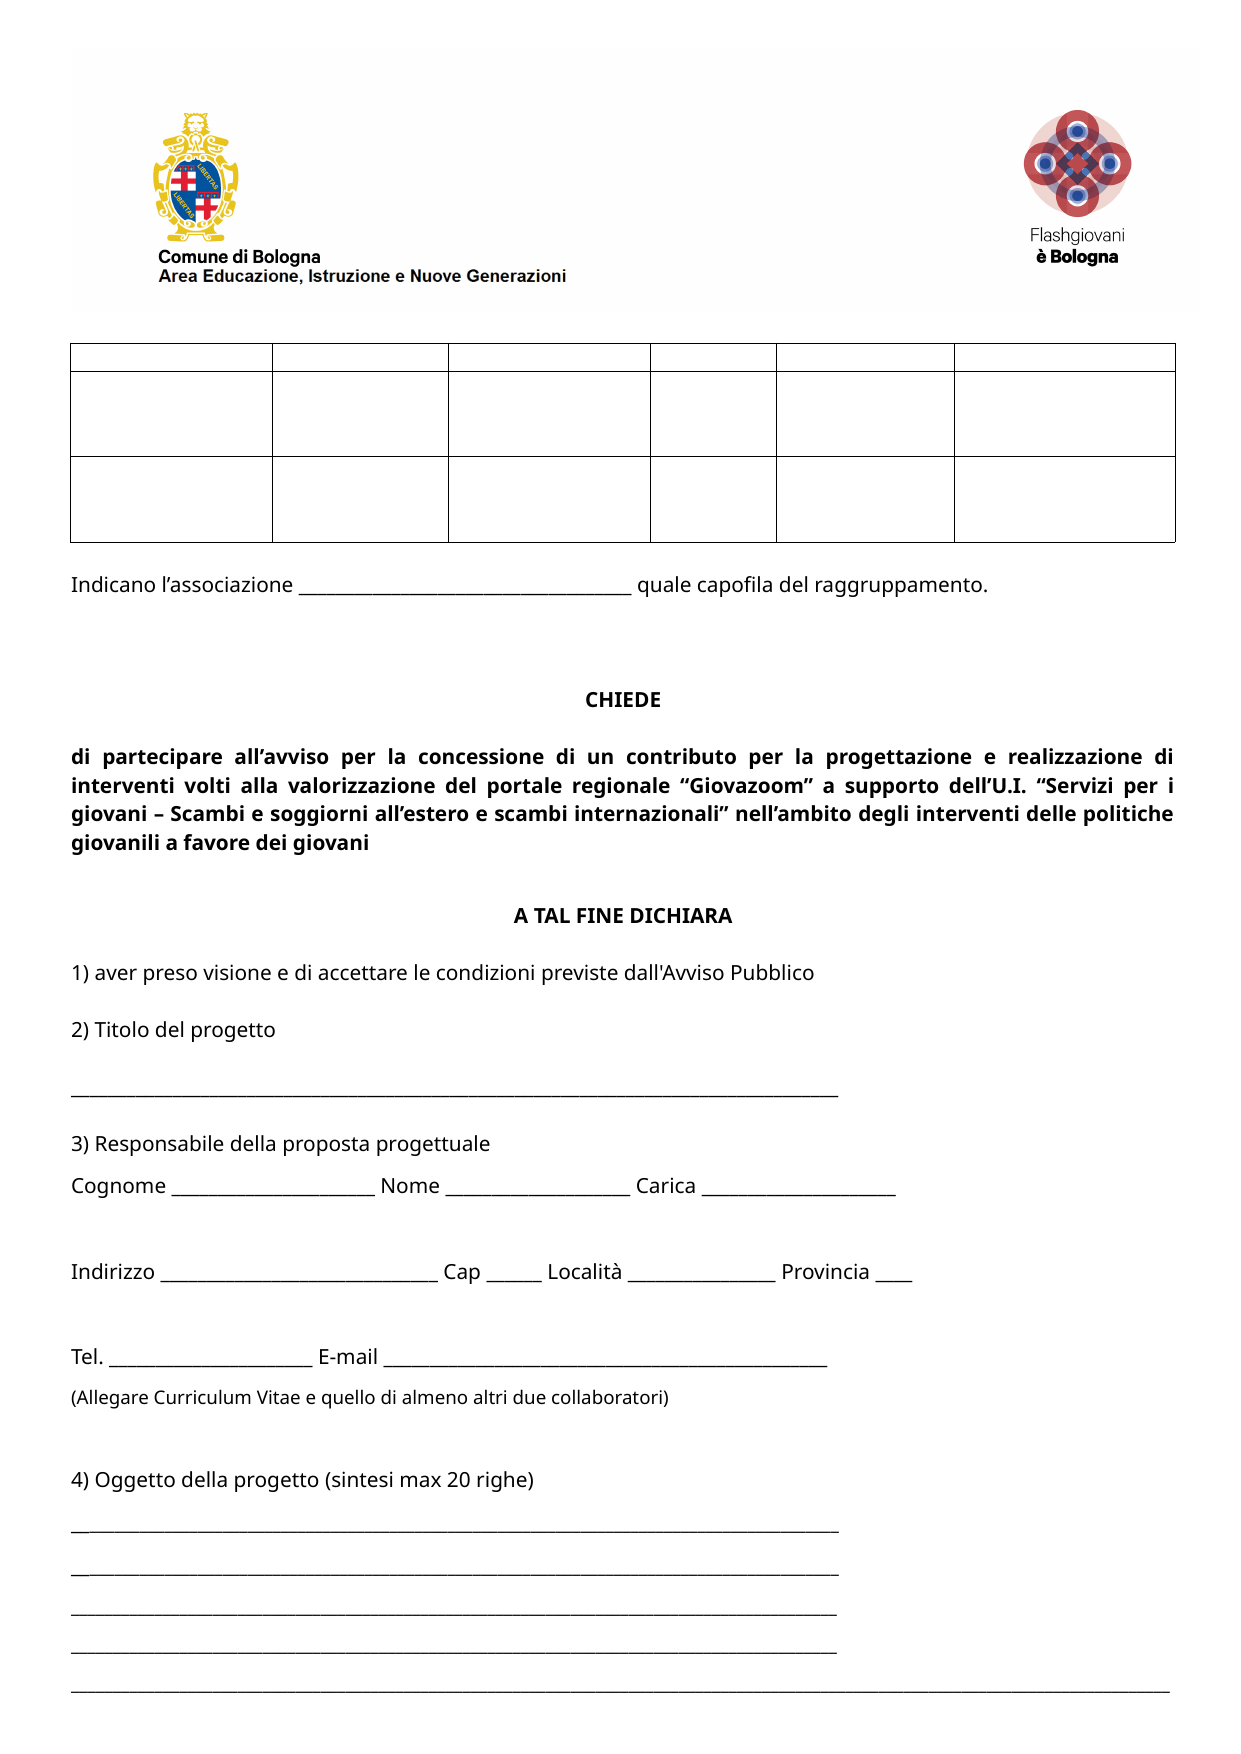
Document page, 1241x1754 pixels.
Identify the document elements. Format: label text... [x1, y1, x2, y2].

text ____________________________________________________________________________________________ [71, 1551, 1175, 1579]
text (Allegare Curriculum Vitae e quello di almeno altri due collaboratori) [71, 1385, 1175, 1410]
table_cell [449, 457, 650, 542]
table_cell [273, 457, 448, 542]
table_cell [651, 457, 776, 542]
text ____________________________________________________________________________________________ [71, 1632, 1175, 1657]
text Indirizzo ______________________________ Cap ______ Località ________________ Provincia ____ [71, 1257, 1175, 1285]
text CHIEDE [71, 685, 1175, 714]
text 3) Responsabile della proposta progettuale [71, 1129, 1175, 1157]
table_cell [651, 372, 776, 456]
table_cell [449, 344, 650, 371]
text Cognome ______________________ Nome ____________________ Carica _____________________ [71, 1172, 1175, 1200]
text Indicano l’associazione ____________________________________ quale capofila del raggruppamento. [71, 570, 1175, 599]
table_cell [955, 372, 1175, 456]
text A TAL FINE DICHIARA [71, 902, 1175, 930]
text ___________________________________________________________________________________ [71, 1072, 1175, 1101]
table_cell [273, 372, 448, 456]
text Tel. ______________________ E-mail ________________________________________________ [71, 1342, 1175, 1371]
text 4) Oggetto della progetto (sintesi max 20 righe) [71, 1466, 1175, 1494]
table_cell [273, 344, 448, 371]
text ____________________________________________________________________________________________ [71, 1508, 1175, 1537]
table_cell [777, 344, 954, 371]
table_cell [71, 457, 272, 542]
table_cell [449, 372, 650, 456]
table_cell [777, 372, 954, 456]
table_cell [71, 344, 272, 371]
text 2) Titolo del progetto [71, 1015, 1175, 1044]
table_cell [71, 372, 272, 456]
text 1) aver preso visione e di accettare le condizioni previste dall'Avviso Pubblico [71, 958, 1175, 987]
table_cell [651, 344, 776, 371]
table_cell [777, 457, 954, 542]
text ____________________________________________________________________________________________________________________________________ [71, 1670, 1175, 1695]
text ____________________________________________________________________________________________ [71, 1593, 1175, 1619]
table_cell [955, 457, 1175, 542]
picture [72, 48, 1201, 312]
text di partecipare all’avviso per la concessione di un contributo per la progettazione e realizzazione di interventi volti alla valorizzazione del portale regionale “Giovazoom” a supporto dell’U.I. “Servizi per i giovani – Scambi e soggiorni all’estero e scambi internazionali” nell’ambito degli interventi delle politiche giovanili a favore dei giovani [71, 742, 1175, 856]
table_cell [955, 344, 1175, 371]
